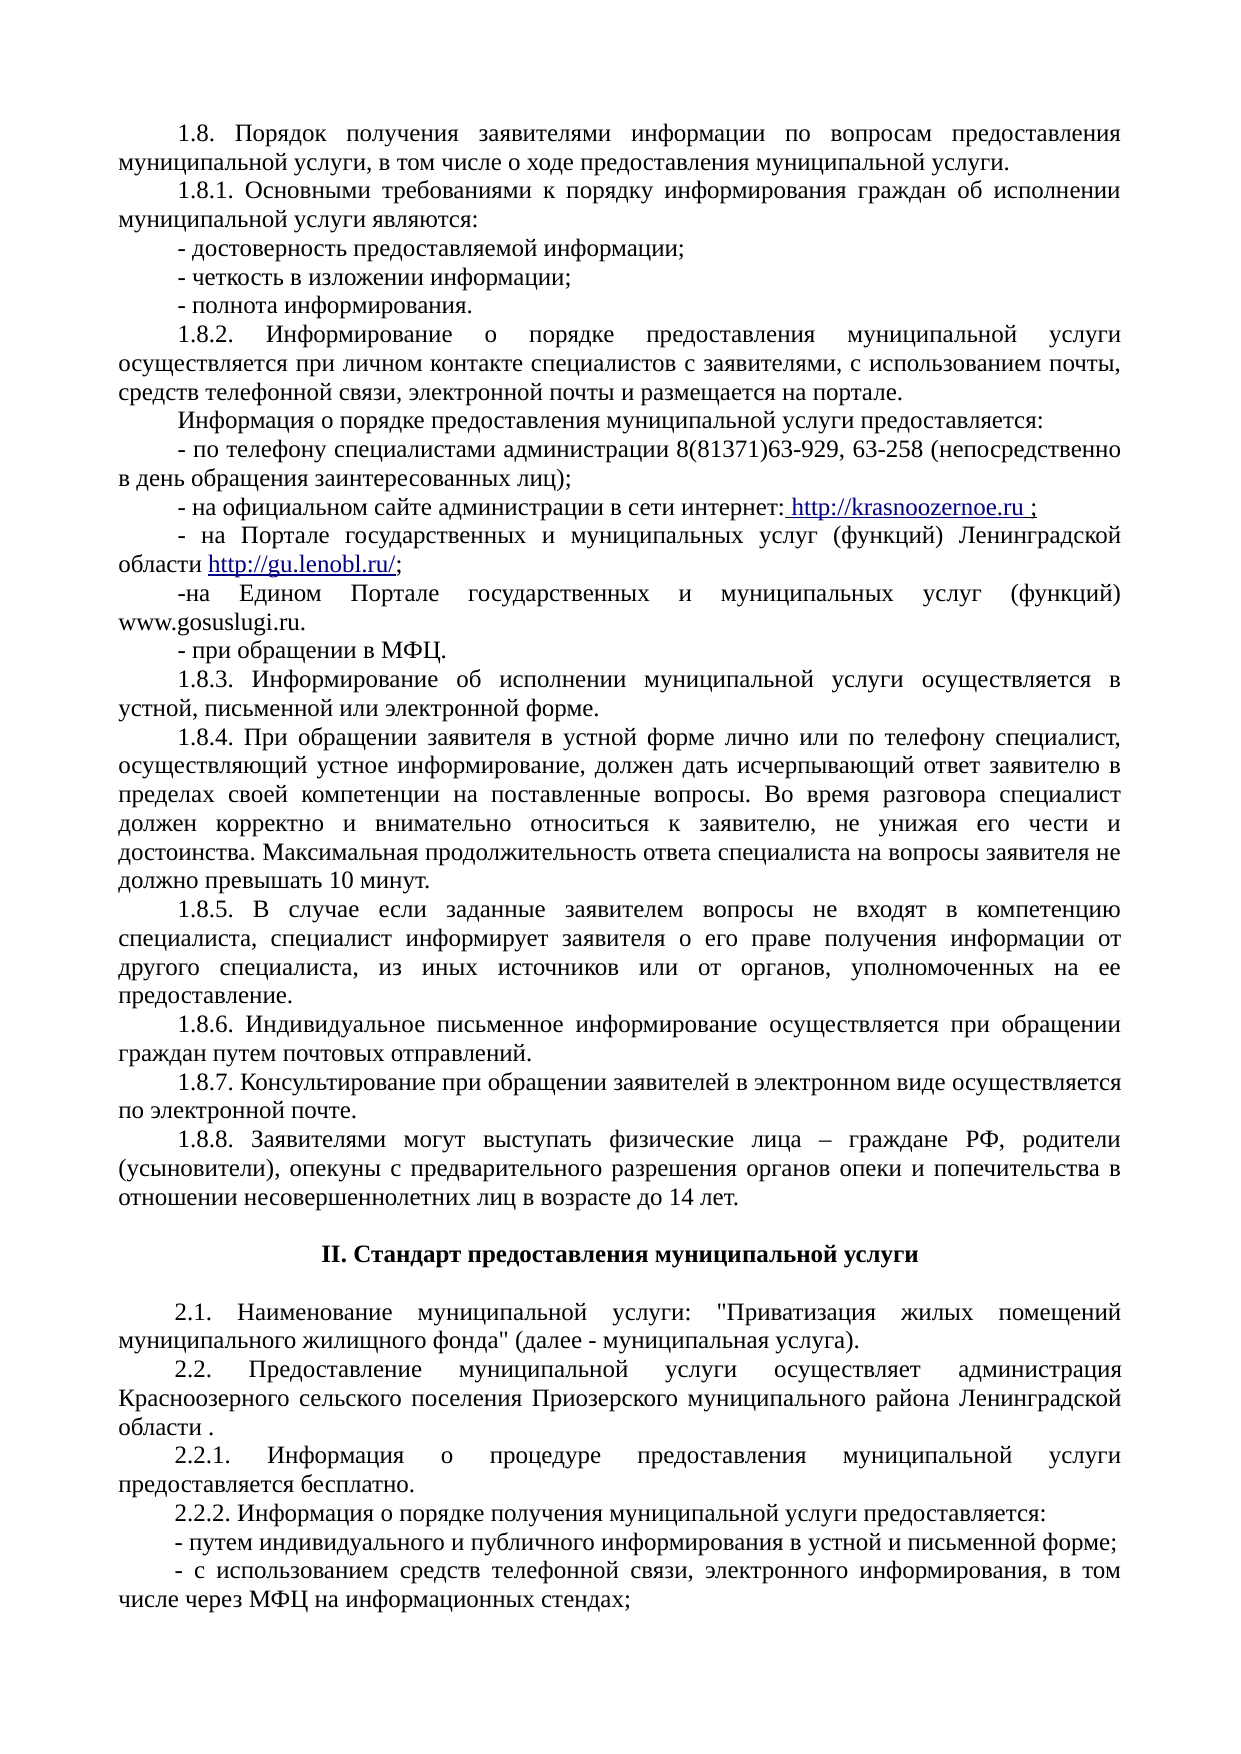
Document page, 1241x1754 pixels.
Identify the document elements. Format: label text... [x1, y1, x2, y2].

text - с использованием средств телефонной связи, электронного информирования, в том числе через МФЦ на информационных стендах; [118, 1556, 1122, 1613]
text 2.2. Предоставление муниципальной услуги осуществляет администрация Красноозерного сельского поселения Приозерского муниципального района Ленинградской области . [118, 1354, 1122, 1441]
text - при обращении в МФЦ. [118, 636, 1122, 664]
text 1.8.8. Заявителями могут выступать физические лица – граждане РФ, родители (усыновители), опекуны с предварительного разрешения органов опеки и попечительства в отношении несовершеннолетних лиц в возрасте до 14 лет. [118, 1124, 1122, 1211]
text - четкость в изложении информации; [118, 262, 1122, 291]
text 2.2.1. Информация о процедуре предоставления муниципальной услуги предоставляется бесплатно. [118, 1441, 1122, 1498]
text 1.8.7. Консультирование при обращении заявителей в электронном виде осуществляется по электронной почте. [118, 1067, 1122, 1124]
text 1.8.3. Информирование об исполнении муниципальной услуги осуществляется в устной, письменной или электронной форме. [118, 664, 1122, 722]
text 1.8.2. Информирование о порядке предоставления муниципальной услуги осуществляется при личном контакте специалистов с заявителями, с использованием почты, средств телефонной связи, электронной почты и размещается на портале. [118, 319, 1122, 406]
text - полнота информирования. [118, 291, 1122, 319]
text 1.8.6. Индивидуальное письменное информирование осуществляется при обращении граждан путем почтовых отправлений. [118, 1009, 1122, 1067]
text Информация о порядке предоставления муниципальной услуги предоставляется: [118, 406, 1122, 434]
text 2.2.2. Информация о порядке получения муниципальной услуги предоставляется: [118, 1498, 1122, 1527]
text - путем индивидуального и публичного информирования в устной и письменной форме; [118, 1527, 1122, 1556]
text - достоверность предоставляемой информации; [118, 233, 1122, 262]
text 1.8. Порядок получения заявителями информации по вопросам предоставления муниципальной услуги, в том числе о ходе предоставления муниципальной услуги. [118, 118, 1122, 176]
text 1.8.1. Основными требованиями к порядку информирования граждан об исполнении муниципальной услуги являются: [118, 176, 1122, 233]
text 1.8.4. При обращении заявителя в устной форме лично или по телефону специалист, осуществляющий устное информирование, должен дать исчерпывающий ответ заявителю в пределах своей компетенции на поставленные вопросы. Во время разговора специалист должен корректно и внимательно относиться к заявителю, не унижая его чести и достоинства. Максимальная продолжительность ответа специалиста на вопросы заявителя не должно превышать 10 минут. [118, 722, 1122, 894]
text 1.8.5. В случае если заданные заявителем вопросы не входят в компетенцию специалиста, специалист информирует заявителя о его праве получения информации от другого специалиста, из иных источников или от органов, уполномоченных на ее предоставление. [118, 894, 1122, 1009]
text II. Стандарт предоставления муниципальной услуги [118, 1239, 1122, 1268]
text - на Портале государственных и муниципальных услуг (функций) Ленинградской области http://gu.lenobl.ru/; [118, 521, 1122, 578]
text - по телефону специалистами администрации 8(81371)63-929, 63-258 (непосредственно в день обращения заинтересованных лиц); [118, 434, 1122, 492]
text -на Едином Портале государственных и муниципальных услуг (функций) www.gosuslugi.ru. [118, 578, 1122, 636]
text - на официальном сайте администрации в сети интернет: http://krasnoozernoe.ru ; [118, 492, 1122, 521]
text 2.1. Наименование муниципальной услуги: "Приватизация жилых помещений муниципального жилищного фонда" (далее - муниципальная услуга). [118, 1297, 1122, 1354]
